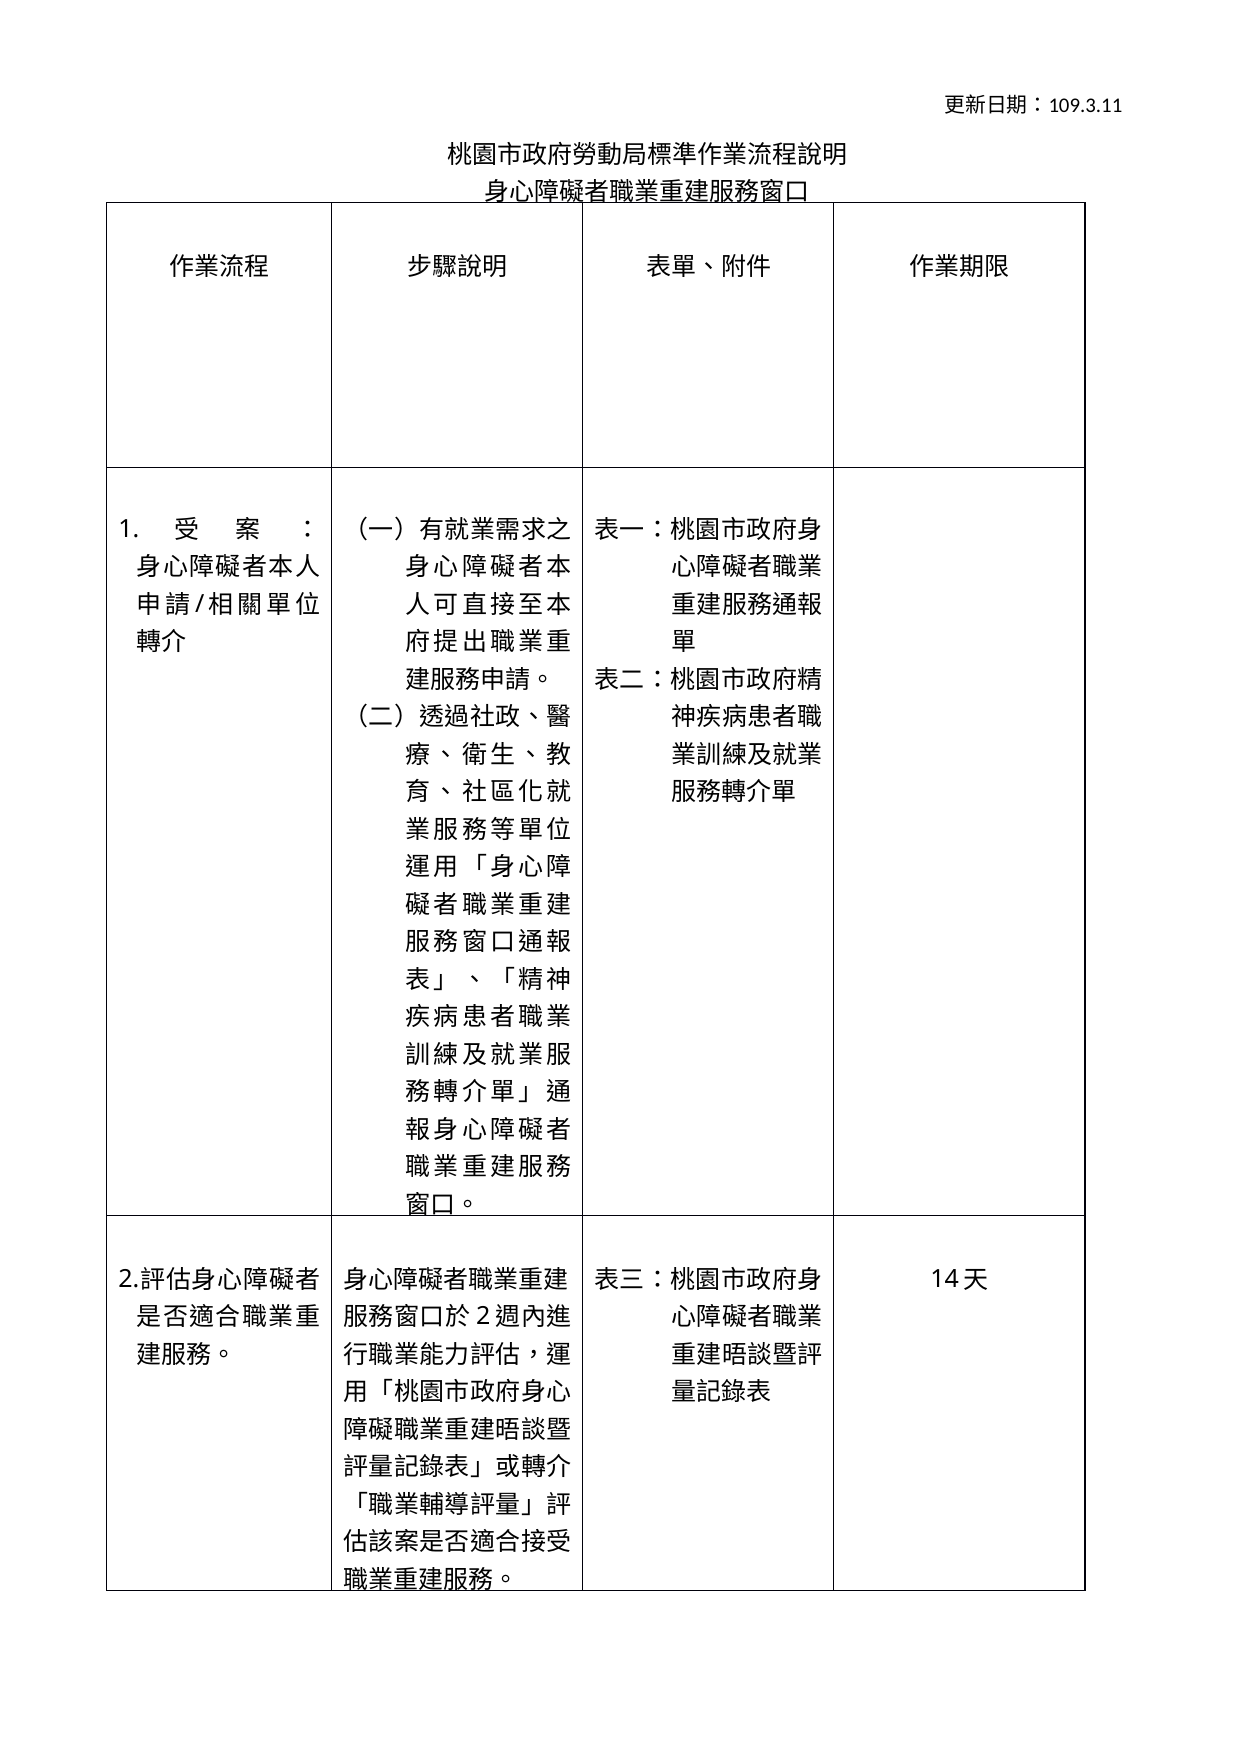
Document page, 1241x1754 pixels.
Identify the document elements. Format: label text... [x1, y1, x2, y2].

table_cell 2.評估身心障礙者是否適合職業重建服務。 [107, 1216, 331, 1590]
table_cell （一）有就業需求之身心障礙者本人可直接至本府提出職業重建服務申請。 （二）透過社政、醫療、衛生、教育、社區化就業服務等單位運用「身心障礙者職業重建服務窗口通報表」、「精神疾病患者職業訓練及就業服務轉介單」通報身心障礙者職業重建服務窗口。 [332, 468, 582, 1215]
table_cell 表三：桃園市政府身心障礙者職業重建晤談暨評量記錄表 [583, 1216, 833, 1590]
table_header 作業流程 [107, 203, 331, 467]
table_header 表單、附件 [583, 203, 833, 467]
table_cell [834, 468, 1084, 1215]
table_cell 14天 [834, 1216, 1084, 1590]
table_cell 身心障礙者職業重建 服務窗口於2週內進行職業能力評估，運用「桃園市政府身心障礙職業重建晤談暨評量記錄表」或轉介「職業輔導評量」評估該案是否適合接受職業重建服務。 [332, 1216, 582, 1590]
table_cell 1.受案： 身心障礙者本人申請/相關單位轉介 [107, 468, 331, 1215]
text 身心障礙者職業重建服務窗口 [172, 165, 1122, 202]
table_cell 表一：桃園市政府身心障礙者職業重建服務通報單 表二：桃園市政府精神疾病患者職業訓練及就業服務轉介單 [583, 468, 833, 1215]
table_header 作業期限 [834, 203, 1084, 467]
text 桃園市政府勞動局標準作業流程說明 [172, 127, 1122, 165]
table_header 步驟說明 [332, 203, 582, 467]
